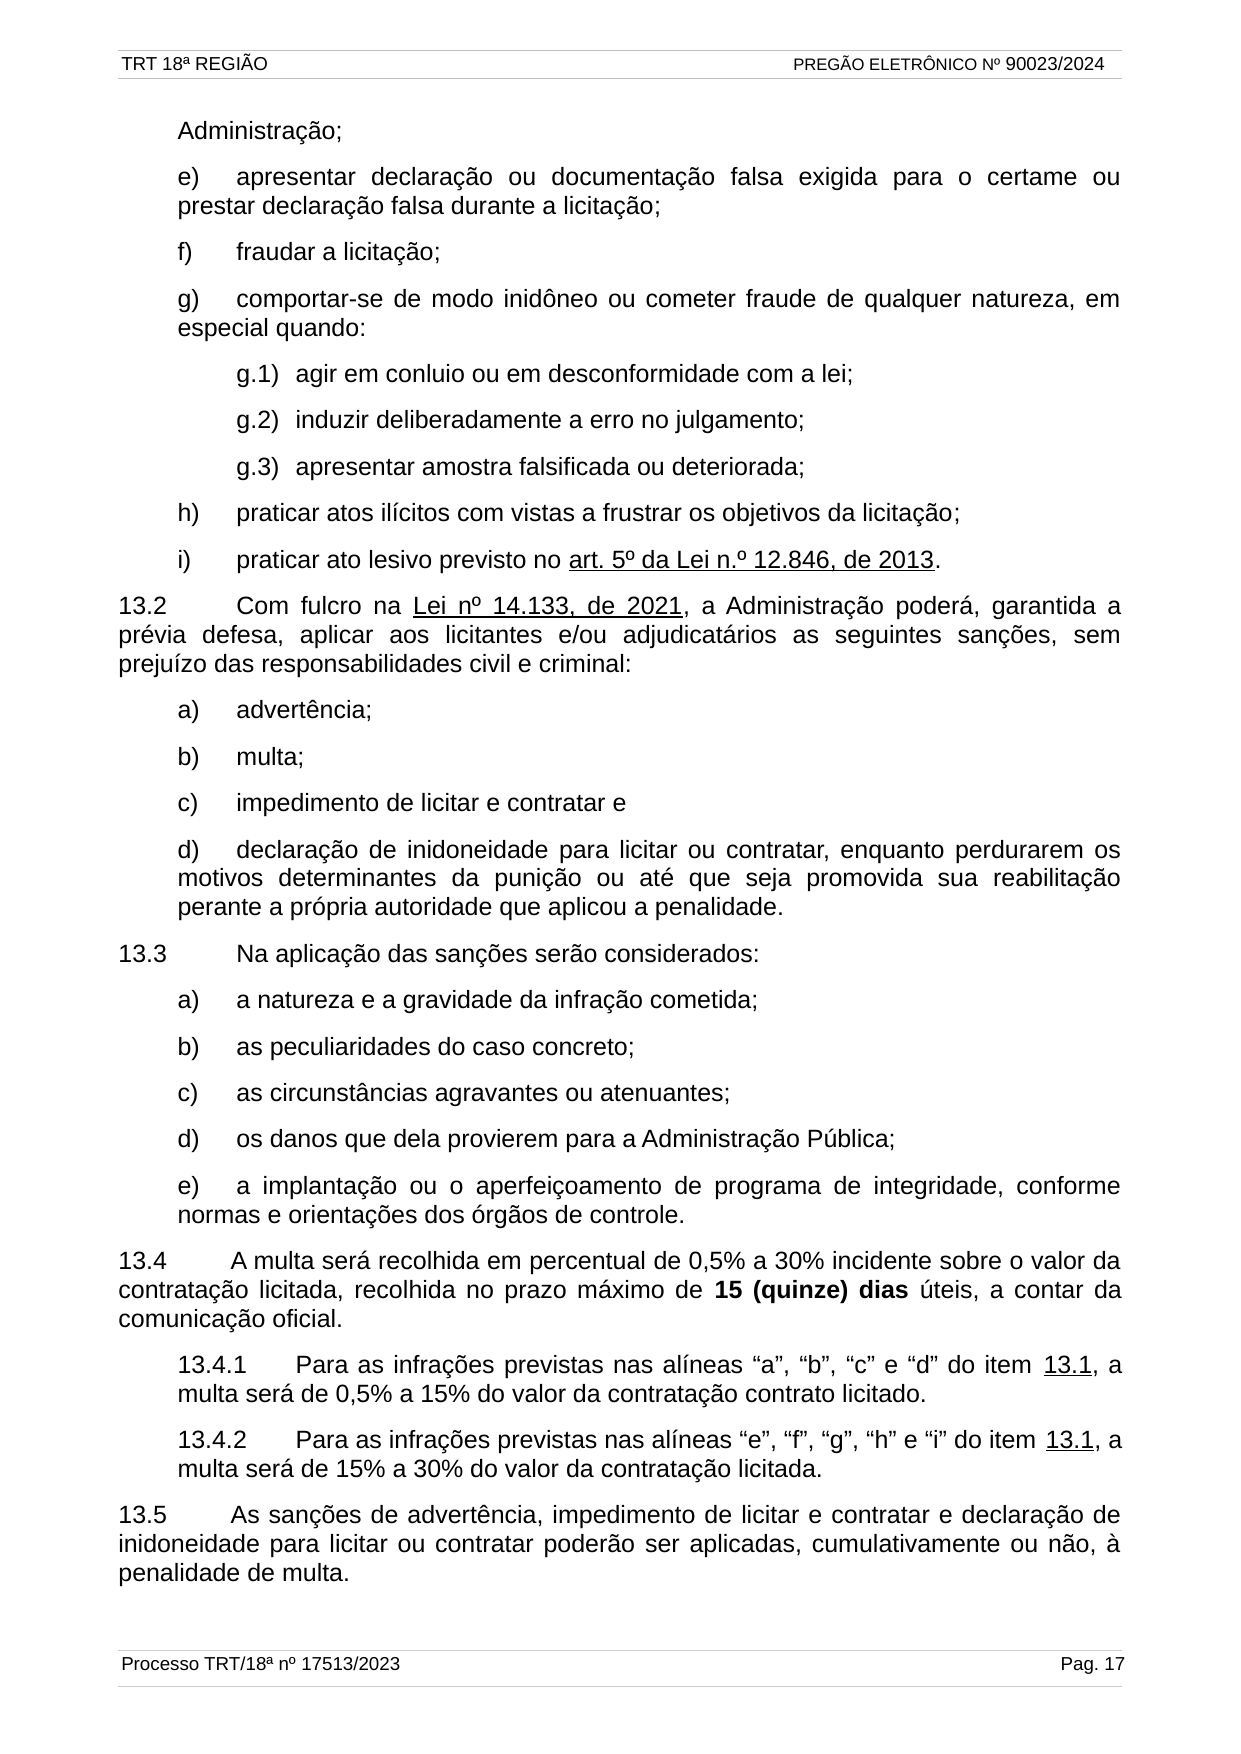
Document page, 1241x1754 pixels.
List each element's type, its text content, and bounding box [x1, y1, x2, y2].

text 13.2 Com fulcro na Lei nº 14.133, de 2021, a Administração poderá, garantida a prévia defesa, aplicar aos licitantes e/ou adjudicatários as seguintes sanções, sem prejuízo das responsabilidades civil e criminal: [118, 591, 1122, 677]
text g.3) apresentar amostra falsificada ou deteriorada; [236, 452, 1122, 481]
text c) impedimento de licitar e contratar e [177, 788, 1122, 817]
text a) a natureza e a gravidade da infração cometida; [177, 985, 1122, 1014]
text a) advertência; [177, 695, 1122, 724]
text i) praticar ato lesivo previsto no art. 5º da Lei n.º 12.846, de 2013. [177, 545, 1122, 573]
text 13.5 As sanções de advertência, impedimento de licitar e contratar e declaração de inidoneidade para licitar ou contratar poderão ser aplicadas, cumulativamente ou não, à penalidade de multa. [118, 1500, 1122, 1587]
text g.2) induzir deliberadamente a erro no julgamento; [236, 405, 1122, 434]
text 13.4.2 Para as infrações previstas nas alíneas “e”, “f”, “g”, “h” e “i” do item 13.1, a multa será de 15% a 30% do valor da contratação licitada. [177, 1425, 1122, 1483]
text 13.4 A multa será recolhida em percentual de 0,5% a 30% incidente sobre o valor da contratação licitada, recolhida no prazo máximo de 15 (quinze) dias úteis, a contar da comunicação oficial. [118, 1246, 1122, 1332]
text f) fraudar a licitação; [177, 237, 1122, 266]
text b) multa; [177, 742, 1122, 770]
text h) praticar atos ilícitos com vistas a frustrar os objetivos da licitação; [177, 498, 1122, 527]
text 13.3 Na aplicação das sanções serão considerados: [118, 938, 1122, 967]
text Administração; [177, 116, 1122, 144]
text b) as peculiaridades do caso concreto; [177, 1031, 1122, 1060]
text 13.4.1 Para as infrações previstas nas alíneas “a”, “b”, “c” e “d” do item 13.1, a multa será de 0,5% a 15% do valor da contratação contrato licitado. [177, 1350, 1122, 1407]
text e) a implantação ou o aperfeiçoamento de programa de integridade, conforme normas e orientações dos órgãos de controle. [177, 1171, 1122, 1228]
text c) as circunstâncias agravantes ou atenuantes; [177, 1078, 1122, 1107]
text g.1) agir em conluio ou em desconformidade com a lei; [236, 359, 1122, 388]
text d) declaração de inidoneidade para licitar ou contratar, enquanto perdurarem os motivos determinantes da punição ou até que seja promovida sua reabilitação perante a própria autoridade que aplicou a penalidade. [177, 834, 1122, 921]
text d) os danos que dela provierem para a Administração Pública; [177, 1124, 1122, 1153]
text e) apresentar declaração ou documentação falsa exigida para o certame ou prestar declaração falsa durante a licitação; [177, 162, 1122, 219]
text g) comportar-se de modo inidôneo ou cometer fraude de qualquer natureza, em especial quando: [177, 284, 1122, 341]
